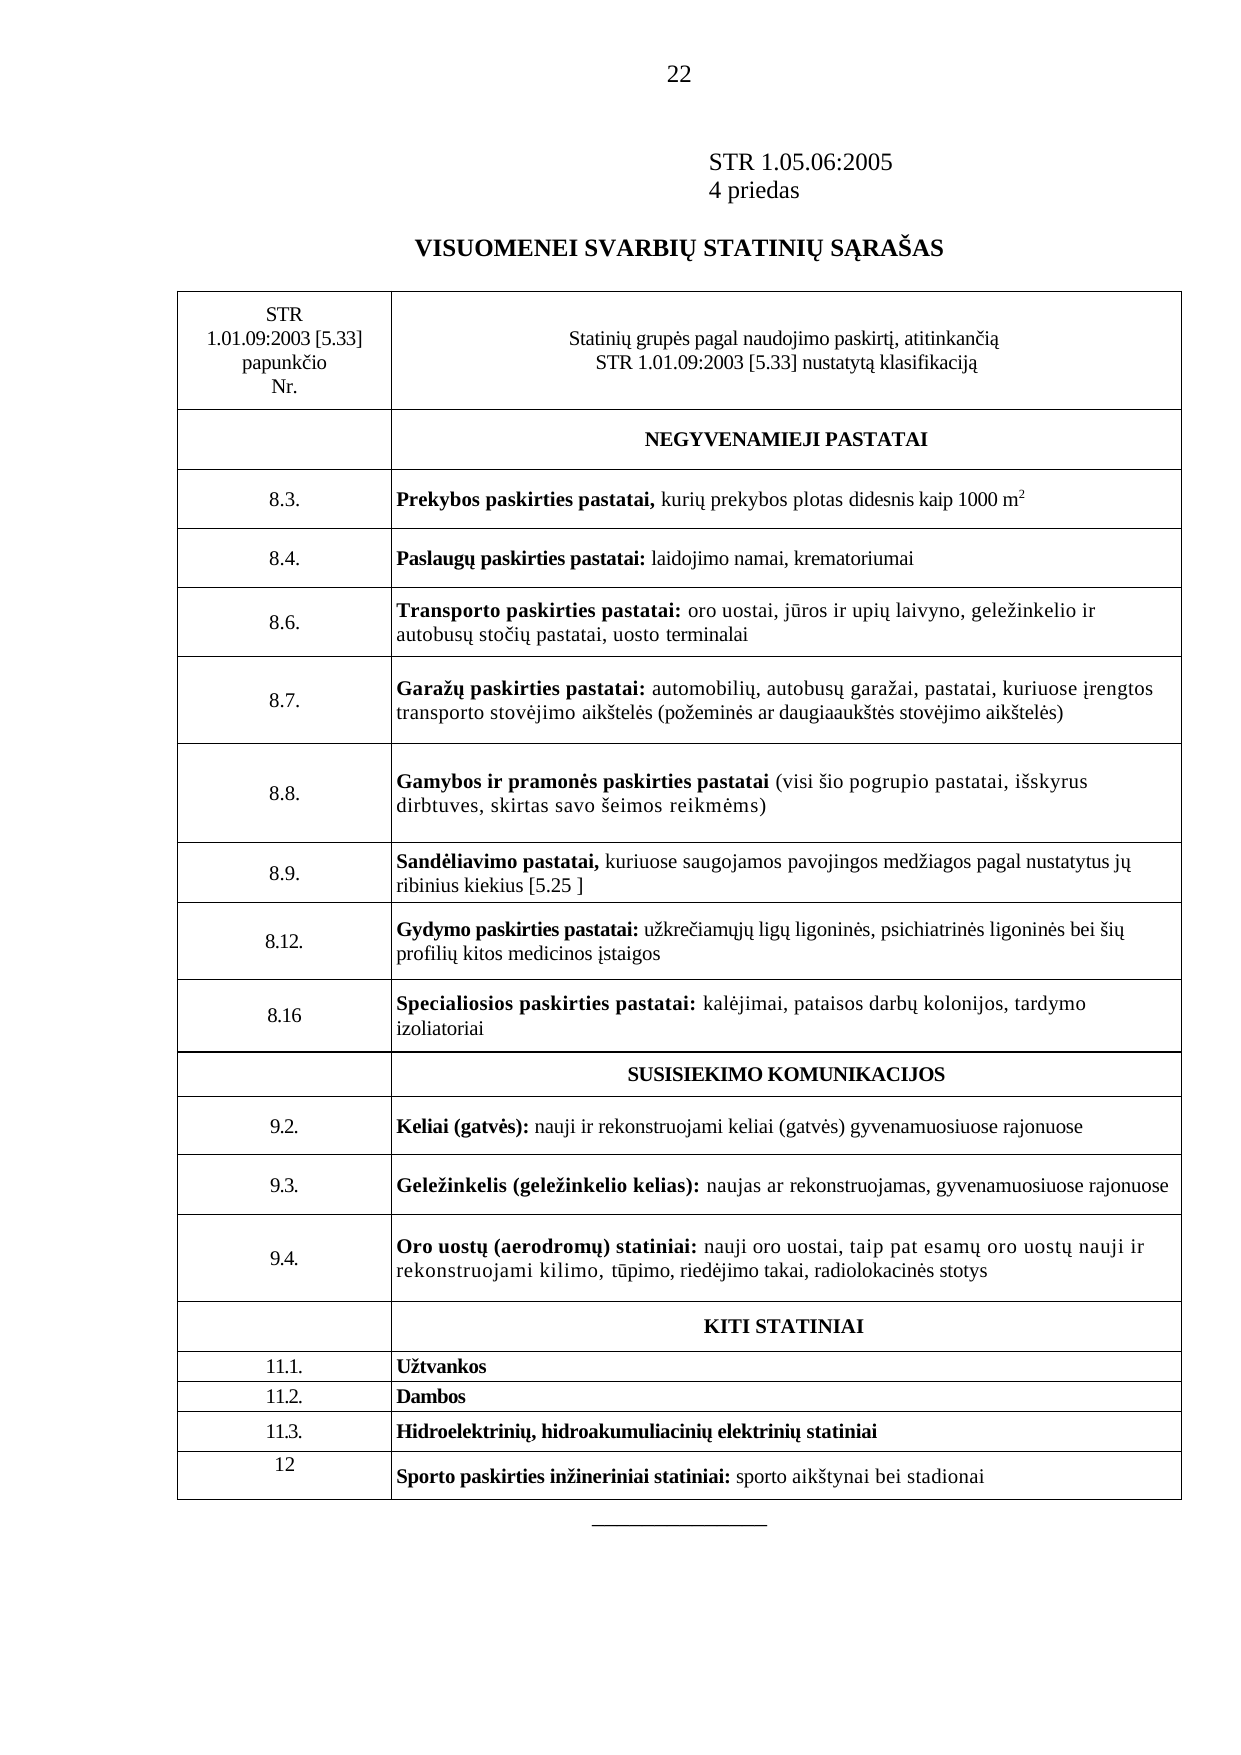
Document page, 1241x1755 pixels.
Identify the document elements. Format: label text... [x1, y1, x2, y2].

table_cell Oro uostų (aerodromų) statiniai: nauji oro uostai, taip pat esamų oro uostų nauji ir rekonstruojami kilimo, tūpimo, riedėjimo takai, radiolokacinės stotys [392, 1215, 1181, 1301]
table_cell [178, 410, 391, 469]
table_cell Sporto paskirties inžineriniai statiniai: sporto aikštynai bei stadionai [392, 1452, 1181, 1499]
table_cell 8.8. [178, 744, 391, 842]
table_cell 8.7. [178, 657, 391, 743]
table_cell 8.4. [178, 529, 391, 587]
table_cell 12 [178, 1452, 391, 1499]
table_header STR 1.01.09:2003 [5.33] papunkčio Nr. [178, 292, 391, 409]
table_cell 9.2. [178, 1097, 391, 1154]
table_cell Specialiosios paskirties pastatai: kalėjimai, pataisos darbų kolonijos, tardymo izoliatoriai [392, 980, 1181, 1051]
table_cell [178, 1302, 391, 1351]
table_cell Geležinkelis (geležinkelio kelias): naujas ar rekonstruojamas, gyvenamuosiuose rajonuose [392, 1155, 1181, 1214]
table_cell 8.6. [178, 588, 391, 656]
table_cell Gamybos ir pramonės paskirties pastatai (visi šio pogrupio pastatai, išskyrus dirbtuves, skirtas savo šeimos reikmėms) [392, 744, 1181, 842]
table_cell Sandėliavimo pastatai, kuriuose saugojamos pavojingos medžiagos pagal nustatytus jų ribinius kiekius [5.25 ] [392, 843, 1181, 902]
table_cell 11.2. [178, 1382, 391, 1411]
text STR 1.05.06:2005 [177, 147, 1181, 176]
table_cell 8.16 [178, 980, 391, 1051]
table_cell Prekybos paskirties pastatai, kurių prekybos plotas didesnis kaip 1000 m2 [392, 470, 1181, 528]
text 4 priedas [177, 176, 1181, 204]
table_cell 11.1. [178, 1352, 391, 1381]
table_cell 8.3. [178, 470, 391, 528]
table_cell Paslaugų paskirties pastatai: laidojimo namai, krematoriumai [392, 529, 1181, 587]
table_cell 9.3. [178, 1155, 391, 1214]
table_cell 8.12. [178, 903, 391, 978]
table_cell Hidroelektrinių, hidroakumuliacinių elektrinių statiniai [392, 1412, 1181, 1451]
table_cell 9.4. [178, 1215, 391, 1301]
table_cell NEGYVENAMIEJI PASTATAI [392, 410, 1181, 469]
table_cell 8.9. [178, 843, 391, 902]
text VISUOMENEI SVARBIŲ STATINIŲ SĄRAŠAS [177, 233, 1181, 262]
table_cell Užtvankos [392, 1352, 1181, 1381]
table_cell Keliai (gatvės): nauji ir rekonstruojami keliai (gatvės) gyvenamuosiuose rajonuose [392, 1097, 1181, 1154]
table_cell Gydymo paskirties pastatai: užkrečiamųjų ligų ligoninės, psichiatrinės ligoninės bei šių profilių kitos medicinos įstaigos [392, 903, 1181, 978]
table_cell [178, 1053, 391, 1096]
table_cell 11.3. [178, 1412, 391, 1451]
table_cell Dambos [392, 1382, 1181, 1411]
table_cell Transporto paskirties pastatai: oro uostai, jūros ir upių laivyno, geležinkelio ir autobusų stočių pastatai, uosto terminalai [392, 588, 1181, 656]
table_cell SUSISIEKIMO KOMUNIKACIJOS [392, 1053, 1181, 1096]
text ______________ [177, 1500, 1181, 1529]
table_cell KITI STATINIAI [392, 1302, 1181, 1351]
table_cell Garažų paskirties pastatai: automobilių, autobusų garažai, pastatai, kuriuose įrengtos transporto stovėjimo aikštelės (požeminės ar daugiaaukštės stovėjimo aikštelės) [392, 657, 1181, 743]
table_header Statinių grupės pagal naudojimo paskirtį, atitinkančią STR 1.01.09:2003 [5.33] nustatytą klasifikaciją [392, 292, 1181, 409]
